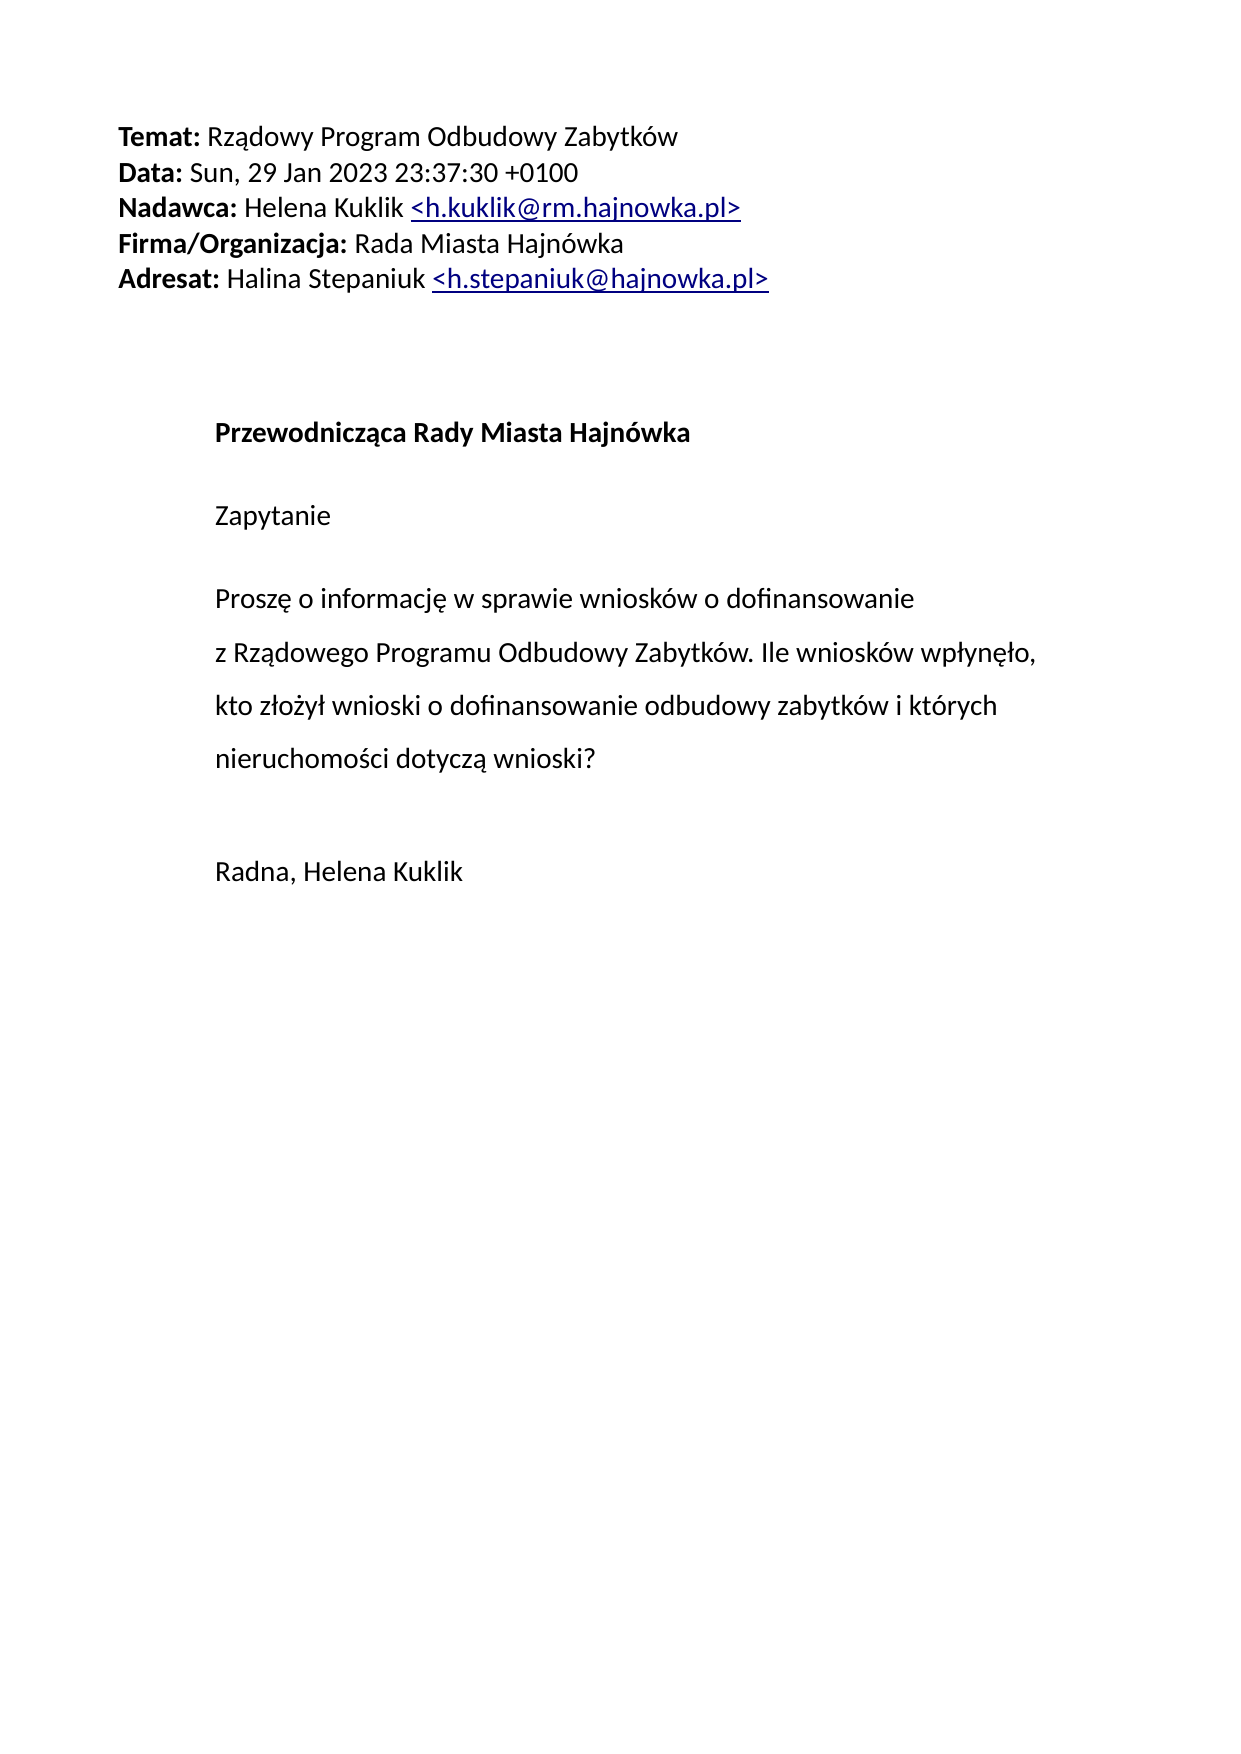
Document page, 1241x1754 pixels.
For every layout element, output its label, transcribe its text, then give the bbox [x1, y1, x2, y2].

text Zapytanie [215, 497, 1063, 533]
text Proszę o informację w sprawie wniosków o dofinansowanie z Rządowego Programu Odbudowy Zabytków. Ile wniosków wpłynęło, kto złożył wnioski o dofinansowanie odbudowy zabytków i których nieruchomości dotyczą wnioski? [215, 580, 1063, 776]
text Temat: Rządowy Program Odbudowy Zabytków [118, 118, 1122, 154]
subtitle Data: Sun, 29 Jan 2023 23:37:30 +0100 [118, 154, 1122, 189]
subtitle Firma/Organizacja: Rada Miasta Hajnówka [118, 225, 1122, 261]
text Przewodnicząca Rady Miasta Hajnówka [215, 414, 1063, 450]
subtitle Nadawca: Helena Kuklik <h.kuklik@rm.hajnowka.pl> [118, 189, 1122, 225]
subtitle Adresat: Halina Stepaniuk <h.stepaniuk@hajnowka.pl> [118, 261, 1122, 296]
text Radna, Helena Kuklik [215, 853, 1063, 889]
